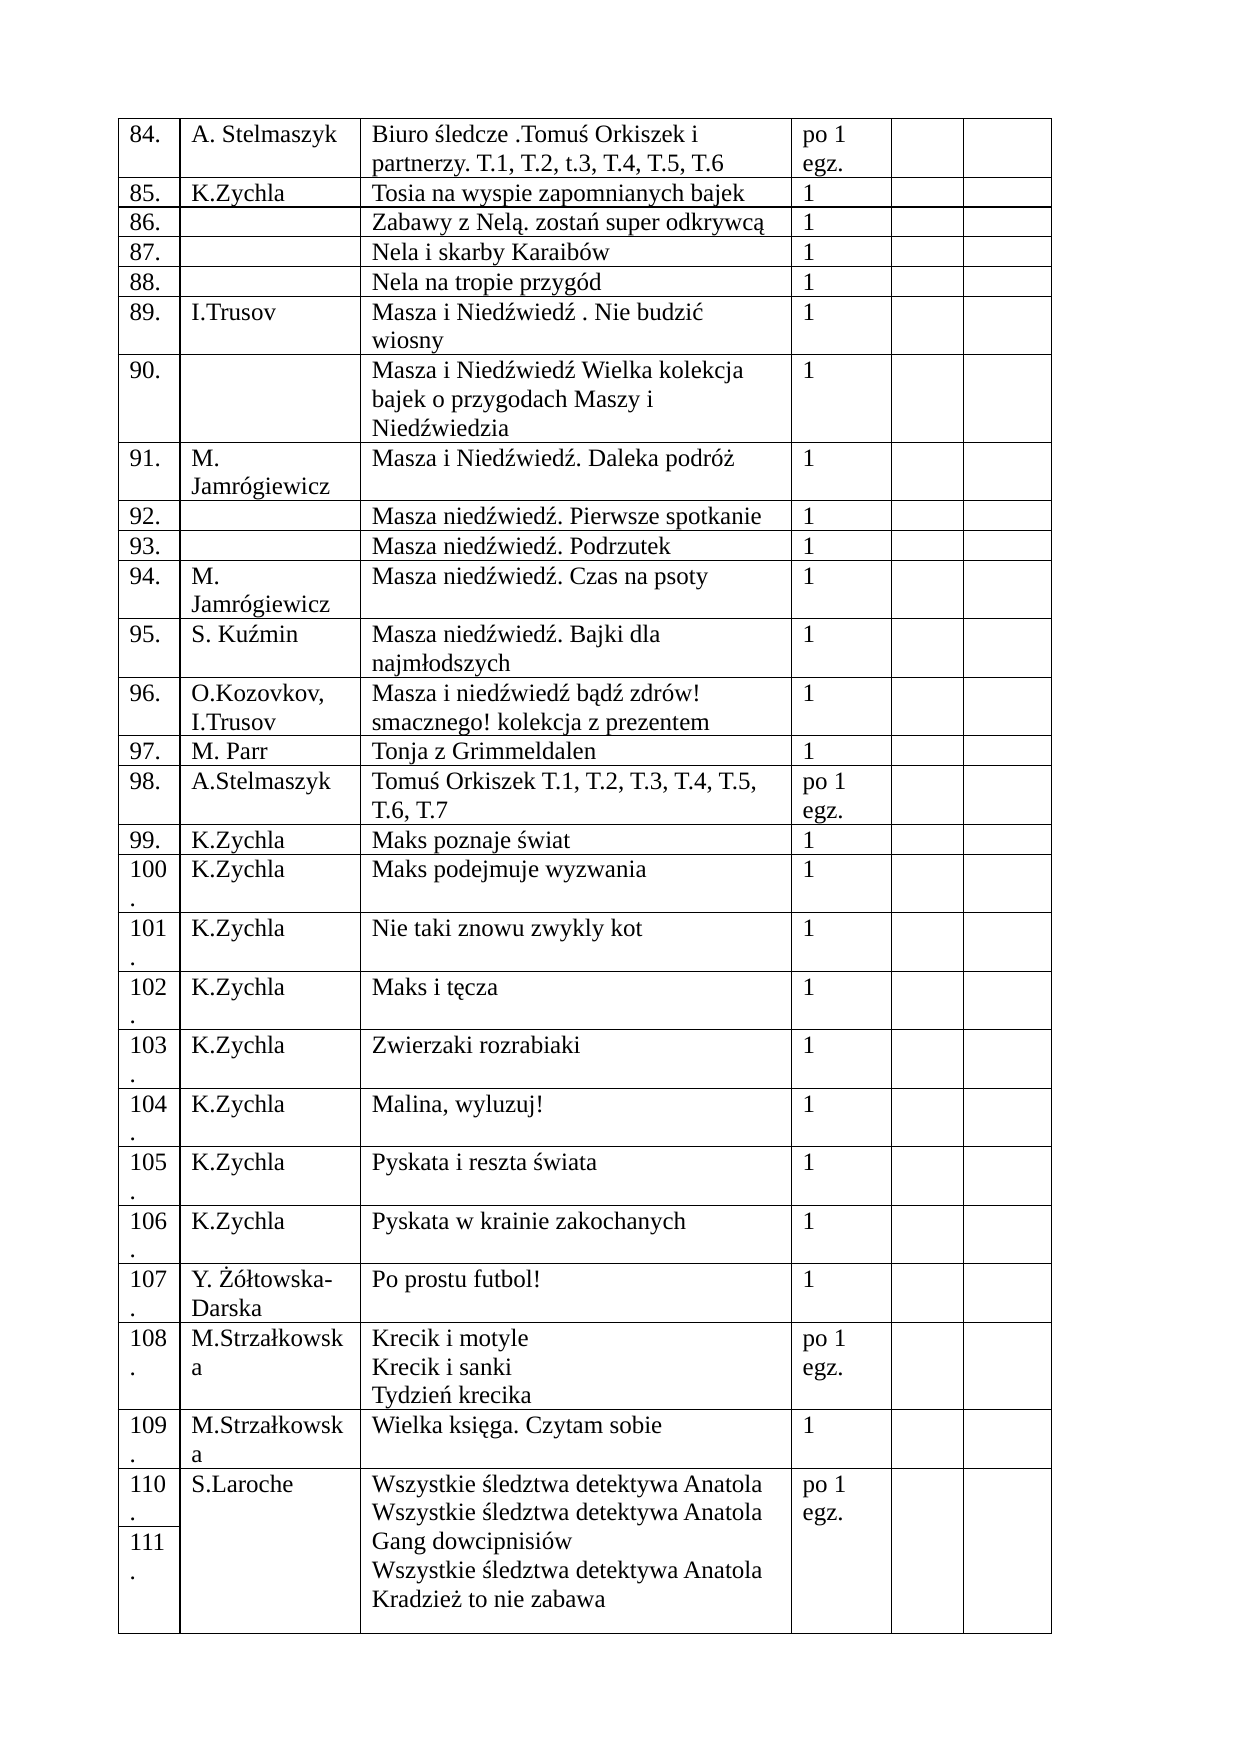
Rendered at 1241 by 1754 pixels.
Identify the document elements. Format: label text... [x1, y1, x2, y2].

table_cell 1 [792, 208, 891, 236]
table_cell [964, 561, 1051, 618]
table_cell 103. [119, 1030, 179, 1088]
table_cell [892, 619, 963, 677]
table_cell [892, 855, 963, 912]
table_cell [892, 297, 963, 354]
table_cell 1 [792, 178, 891, 206]
table_cell Masza i niedźwiedź bądź zdrów! smacznego! kolekcja z prezentem [361, 678, 791, 735]
table_cell Nie taki znowu zwykly kot [361, 913, 791, 971]
table_cell [964, 501, 1051, 530]
table_cell K.Zychla [181, 1206, 360, 1263]
table_cell [964, 619, 1051, 677]
table_cell 1 [792, 297, 891, 354]
table_cell [964, 267, 1051, 296]
table_cell [964, 208, 1051, 236]
table_cell [892, 267, 963, 296]
table_cell 86. [119, 208, 179, 236]
table_cell Malina, wyluzuj! [361, 1089, 791, 1146]
table_cell 89. [119, 297, 179, 354]
table_cell K.Zychla [181, 972, 360, 1029]
table_cell I.Trusov [181, 297, 360, 354]
table_cell [964, 766, 1051, 824]
table_cell Masza niedźwiedź. Czas na psoty [361, 561, 791, 618]
table_cell 105. [119, 1147, 179, 1205]
table_cell [892, 355, 963, 442]
table_cell 108. [119, 1323, 179, 1409]
table_cell 1 [792, 355, 891, 442]
table_cell Maks podejmuje wyzwania [361, 855, 791, 912]
table_cell [964, 1147, 1051, 1205]
table_cell [892, 1206, 963, 1263]
table_cell K.Zychla [181, 1030, 360, 1088]
table_cell [964, 178, 1051, 206]
table_cell Maks poznaje świat [361, 825, 791, 853]
table_cell [892, 501, 963, 530]
table_cell 1 [792, 531, 891, 560]
table_cell [181, 531, 360, 560]
table_cell 97. [119, 736, 179, 765]
table_cell Tonja z Grimmeldalen [361, 736, 791, 765]
table_cell 1 [792, 972, 891, 1029]
table_cell [892, 972, 963, 1029]
table_cell Biuro śledcze .Tomuś Orkiszek i partnerzy. T.1, T.2, t.3, T.4, T.5, T.6 [361, 119, 791, 177]
table_cell 107. [119, 1264, 179, 1322]
table_cell [964, 972, 1051, 1029]
table_cell K.Zychla [181, 1147, 360, 1205]
table_cell po 1 egz. [792, 1469, 891, 1633]
table_cell Y. Żółtowska-Darska [181, 1264, 360, 1322]
table_cell Masza i Niedźwiedź. Daleka podróż [361, 443, 791, 500]
table_cell Maks i tęcza [361, 972, 791, 1029]
table_cell [964, 1030, 1051, 1088]
table_cell 1 [792, 619, 891, 677]
table_cell Pyskata i reszta świata [361, 1147, 791, 1205]
table_cell 90. [119, 355, 179, 442]
table_cell 100. [119, 855, 179, 912]
table_cell M.Strzałkowska [181, 1410, 360, 1468]
table_cell Wszystkie śledztwa detektywa Anatola Wszystkie śledztwa detektywa Anatola Gang dowcipnisiów Wszystkie śledztwa detektywa Anatola Kradzież to nie zabawa [361, 1469, 791, 1633]
table_cell [892, 1323, 963, 1409]
table_cell S.Laroche [181, 1469, 360, 1633]
table_cell 1 [792, 443, 891, 500]
table_cell 1 [792, 678, 891, 735]
table_cell 1 [792, 501, 891, 530]
table_cell [964, 1206, 1051, 1263]
table_cell Tosia na wyspie zapomnianych bajek [361, 178, 791, 206]
table_cell po 1 egz. [792, 766, 891, 824]
table_cell M. Jamrógiewicz [181, 561, 360, 618]
table_cell [181, 501, 360, 530]
table_cell [892, 1469, 963, 1633]
table_cell [892, 736, 963, 765]
table_cell [964, 443, 1051, 500]
table_cell Nela i skarby Karaibów [361, 237, 791, 266]
table_cell M. Parr [181, 736, 360, 765]
table_cell Masza i Niedźwiedź Wielka kolekcja bajek o przygodach Maszy i Niedźwiedzia [361, 355, 791, 442]
table_cell Zabawy z Nelą. zostań super odkrywcą [361, 208, 791, 236]
table_cell Zwierzaki rozrabiaki [361, 1030, 791, 1088]
table_cell 98. [119, 766, 179, 824]
table_cell [892, 561, 963, 618]
table_cell [892, 178, 963, 206]
table_cell [964, 855, 1051, 912]
table_cell [892, 208, 963, 236]
table_cell K.Zychla [181, 913, 360, 971]
table_cell [892, 1410, 963, 1468]
table_cell [892, 119, 963, 177]
table_cell [892, 1030, 963, 1088]
table_cell A.Stelmaszyk [181, 766, 360, 824]
table_cell [892, 1264, 963, 1322]
table_cell 101. [119, 913, 179, 971]
table_cell [964, 237, 1051, 266]
table_cell [964, 531, 1051, 560]
table_cell [964, 355, 1051, 442]
table_cell K.Zychla [181, 178, 360, 206]
table_cell Po prostu futbol! [361, 1264, 791, 1322]
table_cell K.Zychla [181, 1089, 360, 1146]
table_cell 87. [119, 237, 179, 266]
table_cell [892, 913, 963, 971]
table_cell [964, 1264, 1051, 1322]
table_cell 109. [119, 1410, 179, 1468]
table_cell [964, 736, 1051, 765]
table_cell [892, 237, 963, 266]
table_cell [964, 678, 1051, 735]
table_cell K.Zychla [181, 825, 360, 853]
table_cell 110. [119, 1469, 179, 1526]
table_cell 95. [119, 619, 179, 677]
table_cell [181, 208, 360, 236]
table_cell M.Strzałkowska [181, 1323, 360, 1409]
table_cell 1 [792, 825, 891, 853]
table_cell Krecik i motyle Krecik i sanki Tydzień krecika [361, 1323, 791, 1409]
table_cell 104. [119, 1089, 179, 1146]
table_cell 93. [119, 531, 179, 560]
table_cell 1 [792, 1089, 891, 1146]
table_cell 1 [792, 267, 891, 296]
table_cell 1 [792, 736, 891, 765]
table_cell [964, 1089, 1051, 1146]
table_cell 84. [119, 119, 179, 177]
table_cell K.Zychla [181, 855, 360, 912]
table_cell [964, 1410, 1051, 1468]
table_cell 96. [119, 678, 179, 735]
table_cell 91. [119, 443, 179, 500]
table_cell [964, 913, 1051, 971]
table_cell S. Kuźmin [181, 619, 360, 677]
table_cell 99. [119, 825, 179, 853]
table_cell [181, 355, 360, 442]
table_cell [892, 678, 963, 735]
table_cell 1 [792, 1030, 891, 1088]
table_cell po 1 egz. [792, 1323, 891, 1409]
table_cell [964, 1469, 1051, 1633]
table_cell [892, 766, 963, 824]
table_cell 102. [119, 972, 179, 1029]
table_cell 1 [792, 855, 891, 912]
table_cell [892, 1089, 963, 1146]
table_cell [892, 1147, 963, 1205]
table_cell 1 [792, 913, 891, 971]
table_cell 1 [792, 1147, 891, 1205]
table_cell O.Kozovkov, I.Trusov [181, 678, 360, 735]
table_cell Nela na tropie przygód [361, 267, 791, 296]
table_cell po 1 egz. [792, 119, 891, 177]
table_cell [181, 237, 360, 266]
table_cell 88. [119, 267, 179, 296]
table_cell 1 [792, 561, 891, 618]
table_cell Masza niedźwiedź. Bajki dla najmłodszych [361, 619, 791, 677]
table_cell Masza niedźwiedź. Podrzutek [361, 531, 791, 560]
table_cell 106. [119, 1206, 179, 1263]
table_cell 85. [119, 178, 179, 206]
table_cell Tomuś Orkiszek T.1, T.2, T.3, T.4, T.5, T.6, T.7 [361, 766, 791, 824]
table_cell 1 [792, 1264, 891, 1322]
table_cell [964, 297, 1051, 354]
table_cell [964, 119, 1051, 177]
table_cell Masza niedźwiedź. Pierwsze spotkanie [361, 501, 791, 530]
table_cell 92. [119, 501, 179, 530]
table_cell [964, 1323, 1051, 1409]
table_cell [181, 267, 360, 296]
table_cell 1 [792, 1410, 891, 1468]
table_cell 1 [792, 237, 891, 266]
table_cell [892, 531, 963, 560]
table_cell 1 [792, 1206, 891, 1263]
table_cell Wielka księga. Czytam sobie [361, 1410, 791, 1468]
table_cell [964, 825, 1051, 853]
table_cell 94. [119, 561, 179, 618]
table_cell [892, 443, 963, 500]
table_cell [892, 825, 963, 853]
table_cell Masza i Niedźwiedź . Nie budzić wiosny [361, 297, 791, 354]
table_cell Pyskata w krainie zakochanych [361, 1206, 791, 1263]
table_cell A. Stelmaszyk [181, 119, 360, 177]
table_cell 111. [119, 1527, 179, 1633]
table_cell M. Jamrógiewicz [181, 443, 360, 500]
